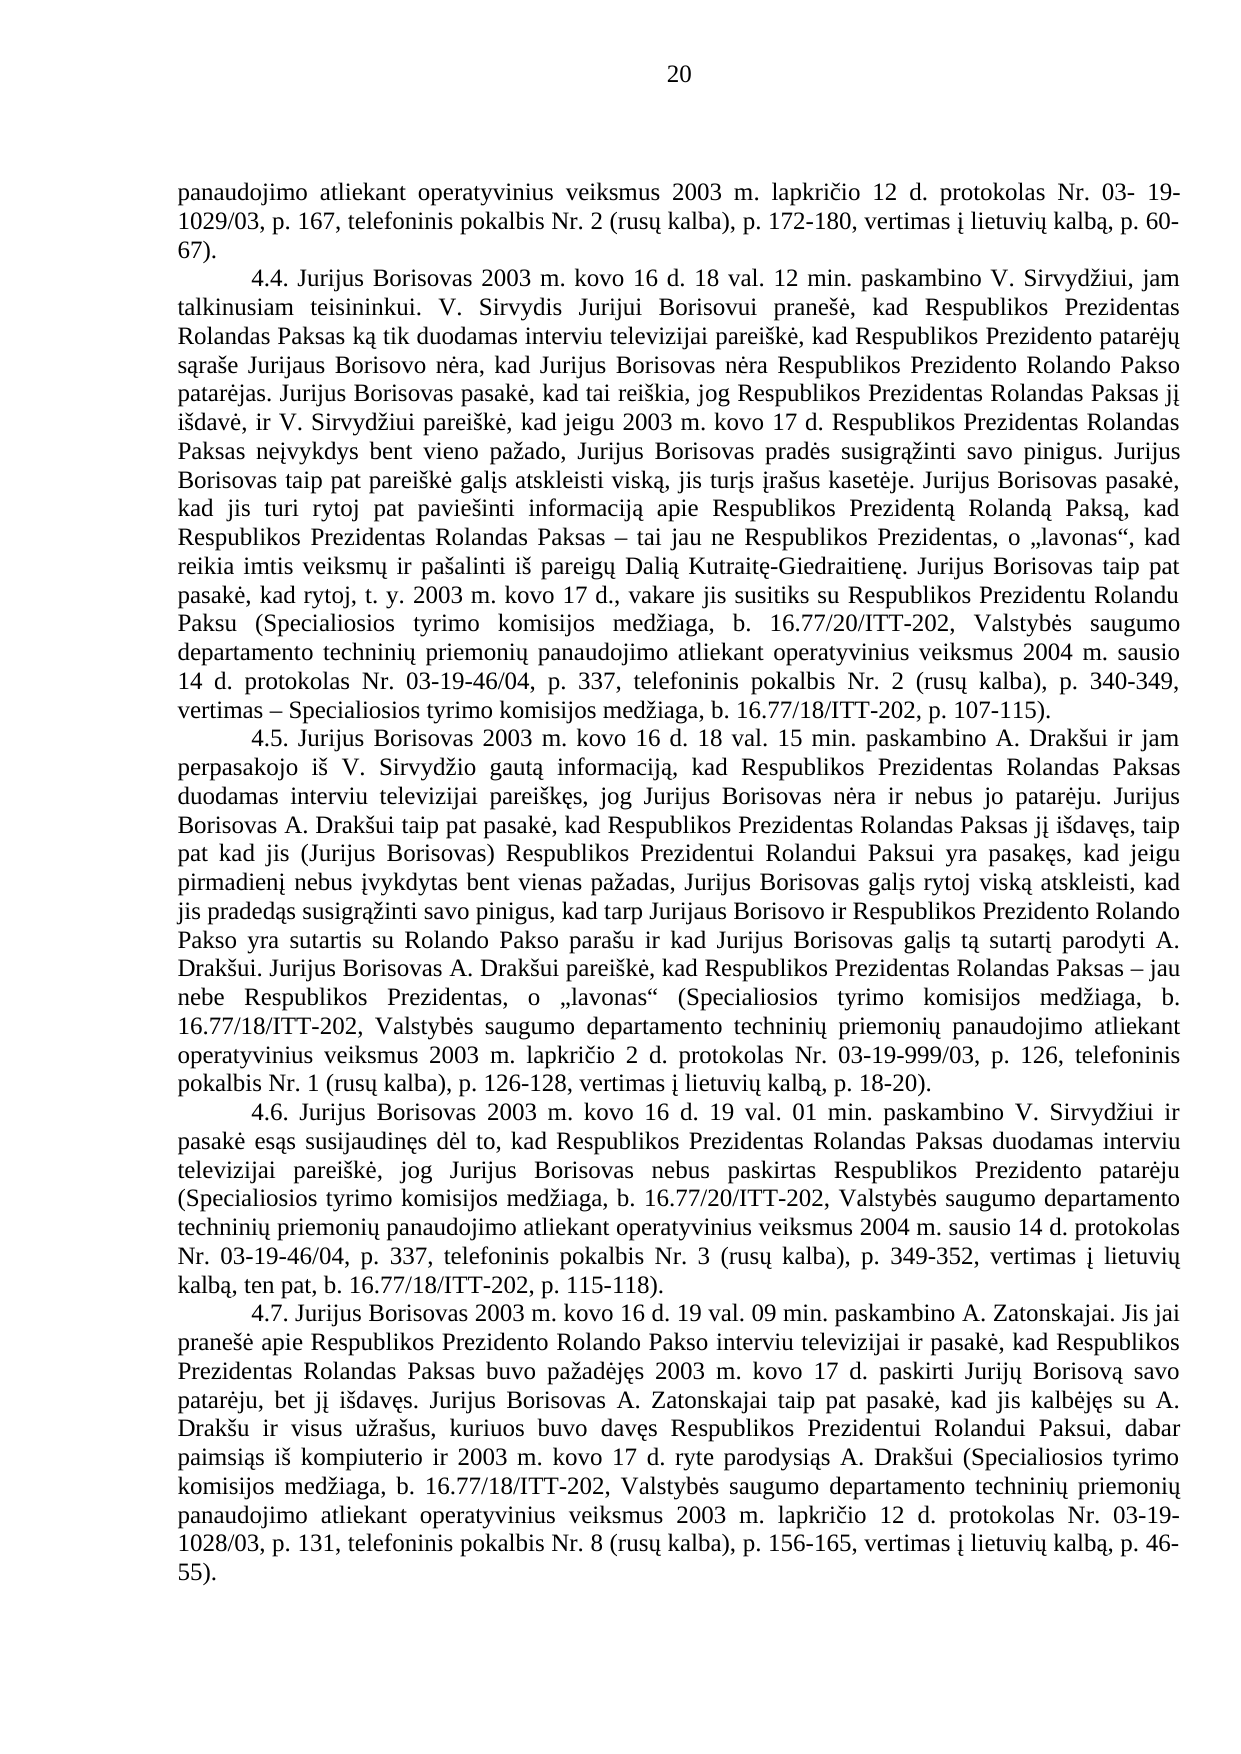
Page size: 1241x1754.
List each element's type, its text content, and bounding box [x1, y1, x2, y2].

text 4.7. Jurijus Borisovas 2003 m. kovo 16 d. 19 val. 09 min. paskambino A. Zatonskajai. Jis jai pranešė apie Respublikos Prezidento Rolando Pakso interviu televizijai ir pasakė, kad Respublikos Prezidentas Rolandas Paksas buvo pažadėjęs 2003 m. kovo 17 d. paskirti Jurijų Borisovą savo patarėju, bet jį išdavęs. Jurijus Borisovas A. Zatonskajai taip pat pasakė, kad jis kalbėjęs su A. Drakšu ir visus užrašus, kuriuos buvo davęs Respublikos Prezidentui Rolandui Paksui, dabar paimsiąs iš kompiuterio ir 2003 m. kovo 17 d. ryte parodysiąs A. Drakšui (Specialiosios tyrimo komisijos medžiaga, b. 16.77/18/ITT-202, Valstybės saugumo departamento techninių priemonių panaudojimo atliekant operatyvinius veiksmus 2003 m. lapkričio 12 d. protokolas Nr. 03-19-1028/03, p. 131, telefoninis pokalbis Nr. 8 (rusų kalba), p. 156-165, vertimas į lietuvių kalbą, p. 46-55). [177, 1298, 1181, 1586]
text 4.5. Jurijus Borisovas 2003 m. kovo 16 d. 18 val. 15 min. paskambino A. Drakšui ir jam perpasakojo iš V. Sirvydžio gautą informaciją, kad Respublikos Prezidentas Rolandas Paksas duodamas interviu televizijai pareiškęs, jog Jurijus Borisovas nėra ir nebus jo patarėju. Jurijus Borisovas A. Drakšui taip pat pasakė, kad Respublikos Prezidentas Rolandas Paksas jį išdavęs, taip pat kad jis (Jurijus Borisovas) Respublikos Prezidentui Rolandui Paksui yra pasakęs, kad jeigu pirmadienį nebus įvykdytas bent vienas pažadas, Jurijus Borisovas galįs rytoj viską atskleisti, kad jis pradedąs susigrąžinti savo pinigus, kad tarp Jurijaus Borisovo ir Respublikos Prezidento Rolando Pakso yra sutartis su Rolando Pakso parašu ir kad Jurijus Borisovas galįs tą sutartį parodyti A. Drakšui. Jurijus Borisovas A. Drakšui pareiškė, kad Respublikos Prezidentas Rolandas Paksas – jau nebe Respublikos Prezidentas, o „lavonas“ (Specialiosios tyrimo komisijos medžiaga, b. 16.77/18/ITT-202, Valstybės saugumo departamento techninių priemonių panaudojimo atliekant operatyvinius veiksmus 2003 m. lapkričio 2 d. protokolas Nr. 03-19-999/03, p. 126, telefoninis pokalbis Nr. 1 (rusų kalba), p. 126-128, vertimas į lietuvių kalbą, p. 18-20). [177, 723, 1181, 1097]
text 4.6. Jurijus Borisovas 2003 m. kovo 16 d. 19 val. 01 min. paskambino V. Sirvydžiui ir pasakė esąs susijaudinęs dėl to, kad Respublikos Prezidentas Rolandas Paksas duodamas interviu televizijai pareiškė, jog Jurijus Borisovas nebus paskirtas Respublikos Prezidento patarėju (Specialiosios tyrimo komisijos medžiaga, b. 16.77/20/ITT-202, Valstybės saugumo departamento techninių priemonių panaudojimo atliekant operatyvinius veiksmus 2004 m. sausio 14 d. protokolas Nr. 03-19-46/04, p. 337, telefoninis pokalbis Nr. 3 (rusų kalba), p. 349-352, vertimas į lietuvių kalbą, ten pat, b. 16.77/18/ITT-202, p. 115-118). [177, 1097, 1181, 1298]
text panaudojimo atliekant operatyvinius veiksmus 2003 m. lapkričio 12 d. protokolas Nr. 03- 19-1029/03, p. 167, telefoninis pokalbis Nr. 2 (rusų kalba), p. 172-180, vertimas į lietuvių kalbą, p. 60-67). [177, 177, 1181, 263]
text 4.4. Jurijus Borisovas 2003 m. kovo 16 d. 18 val. 12 min. paskambino V. Sirvydžiui, jam talkinusiam teisininkui. V. Sirvydis Jurijui Borisovui pranešė, kad Respublikos Prezidentas Rolandas Paksas ką tik duodamas interviu televizijai pareiškė, kad Respublikos Prezidento patarėjų sąraše Jurijaus Borisovo nėra, kad Jurijus Borisovas nėra Respublikos Prezidento Rolando Pakso patarėjas. Jurijus Borisovas pasakė, kad tai reiškia, jog Respublikos Prezidentas Rolandas Paksas jį išdavė, ir V. Sirvydžiui pareiškė, kad jeigu 2003 m. kovo 17 d. Respublikos Prezidentas Rolandas Paksas neįvykdys bent vieno pažado, Jurijus Borisovas pradės susigrąžinti savo pinigus. Jurijus Borisovas taip pat pareiškė galįs atskleisti viską, jis turįs įrašus kasetėje. Jurijus Borisovas pasakė, kad jis turi rytoj pat paviešinti informaciją apie Respublikos Prezidentą Rolandą Paksą, kad Respublikos Prezidentas Rolandas Paksas – tai jau ne Respublikos Prezidentas, o „lavonas“, kad reikia imtis veiksmų ir pašalinti iš pareigų Dalią Kutraitę-Giedraitienę. Jurijus Borisovas taip pat pasakė, kad rytoj, t. y. 2003 m. kovo 17 d., vakare jis susitiks su Respublikos Prezidentu Rolandu Paksu (Specialiosios tyrimo komisijos medžiaga, b. 16.77/20/ITT-202, Valstybės saugumo departamento techninių priemonių panaudojimo atliekant operatyvinius veiksmus 2004 m. sausio 14 d. protokolas Nr. 03-19-46/04, p. 337, telefoninis pokalbis Nr. 2 (rusų kalba), p. 340-349, vertimas – Specialiosios tyrimo komisijos medžiaga, b. 16.77/18/ITT-202, p. 107-115). [177, 263, 1181, 723]
